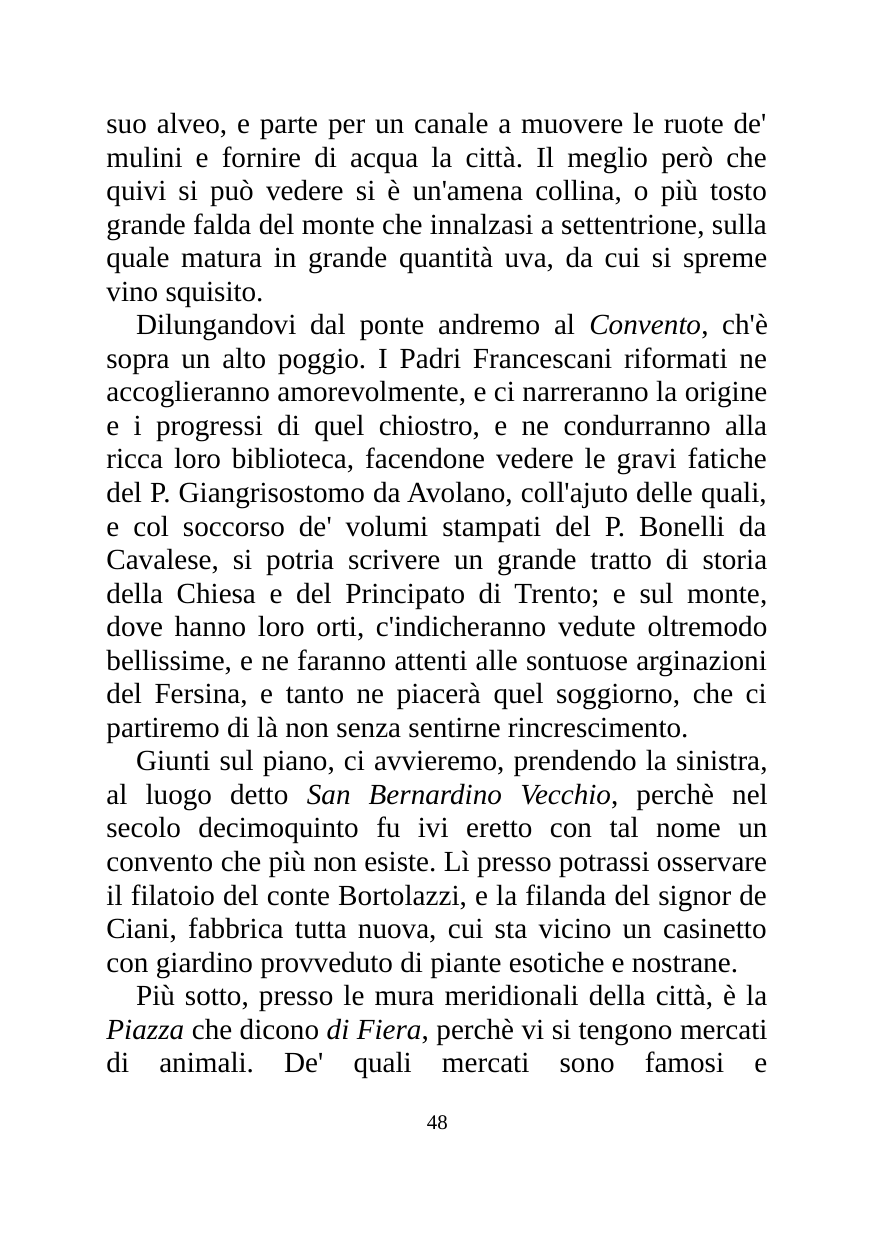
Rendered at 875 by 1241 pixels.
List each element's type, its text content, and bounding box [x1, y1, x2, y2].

text Più sotto, presso le mura meridionali della città, è la Piazza che dicono di Fiera, perchè vi si tengono mercati di animali. De' quali mercati sono famosi e [106, 978, 768, 1079]
text Dilungandovi dal ponte andremo al Convento, ch'è sopra un alto poggio. I Padri Francescani riformati ne accoglieranno amorevolmente, e ci narreranno la origine e i progressi di quel chiostro, e ne condurranno alla ricca loro biblioteca, facendone vedere le gravi fatiche del P. Giangrisostomo da Avolano, coll'ajuto delle quali, e col soccorso de' volumi stampati del P. Bonelli da Cavalese, si potria scrivere un grande tratto di storia della Chiesa e del Principato di Trento; e sul monte, dove hanno loro orti, c'indicheranno vedute oltremodo bellissime, e ne faranno attenti alle sontuose arginazioni del Fersina, e tanto ne piacerà quel soggiorno, che ci partiremo di là non senza sentirne rincrescimento. [106, 307, 768, 743]
text Giunti sul piano, ci avvieremo, prendendo la sinistra, al luogo detto San Bernardino Vecchio, perchè nel secolo decimoquinto fu ivi eretto con tal nome un convento che più non esiste. Lì presso potrassi osservare il filatoio del conte Bortolazzi, e la filanda del signor de Ciani, fabbrica tutta nuova, cui sta vicino un casinetto con giardino provveduto di piante esotiche e nostrane. [106, 743, 768, 978]
text suo alveo, e parte per un canale a muovere le ruote de' mulini e fornire di acqua la città. Il meglio però che quivi si può vedere si è un'amena collina, o più tosto grande falda del monte che innalzasi a settentrione, sulla quale matura in grande quantità uva, da cui si spreme vino squisito. [106, 106, 768, 307]
